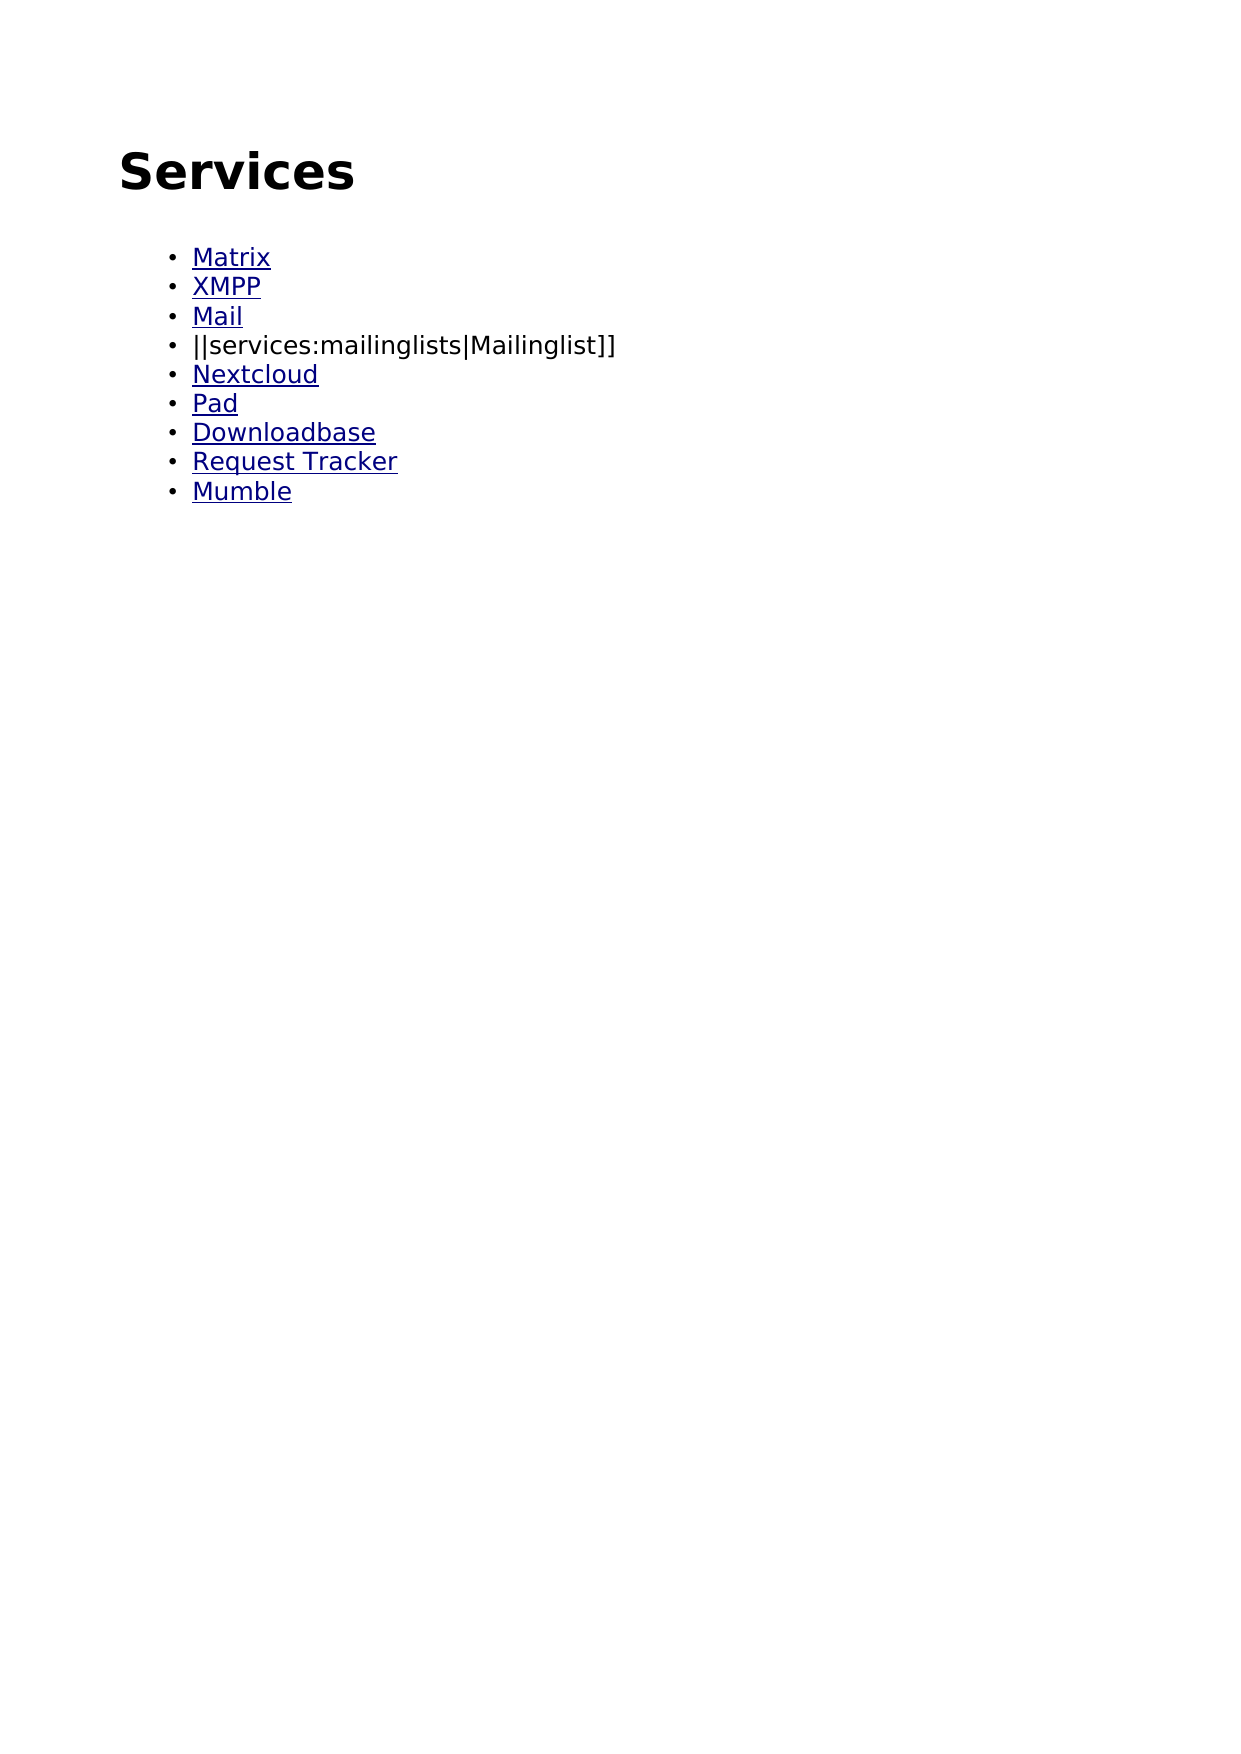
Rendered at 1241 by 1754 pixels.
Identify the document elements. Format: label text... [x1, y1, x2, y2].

list Pad [177, 389, 1122, 418]
list Mail [177, 302, 1122, 331]
list ||services:mailinglists|Mailinglist]] [177, 331, 1122, 360]
list Request Tracker [177, 447, 1122, 477]
list Mumble [177, 477, 1122, 506]
list XMPP [177, 272, 1122, 302]
list Nextcloud [177, 360, 1122, 389]
list Downloadbase [177, 418, 1122, 447]
subtitle Services [118, 143, 1122, 201]
list Matrix [177, 243, 1122, 272]
